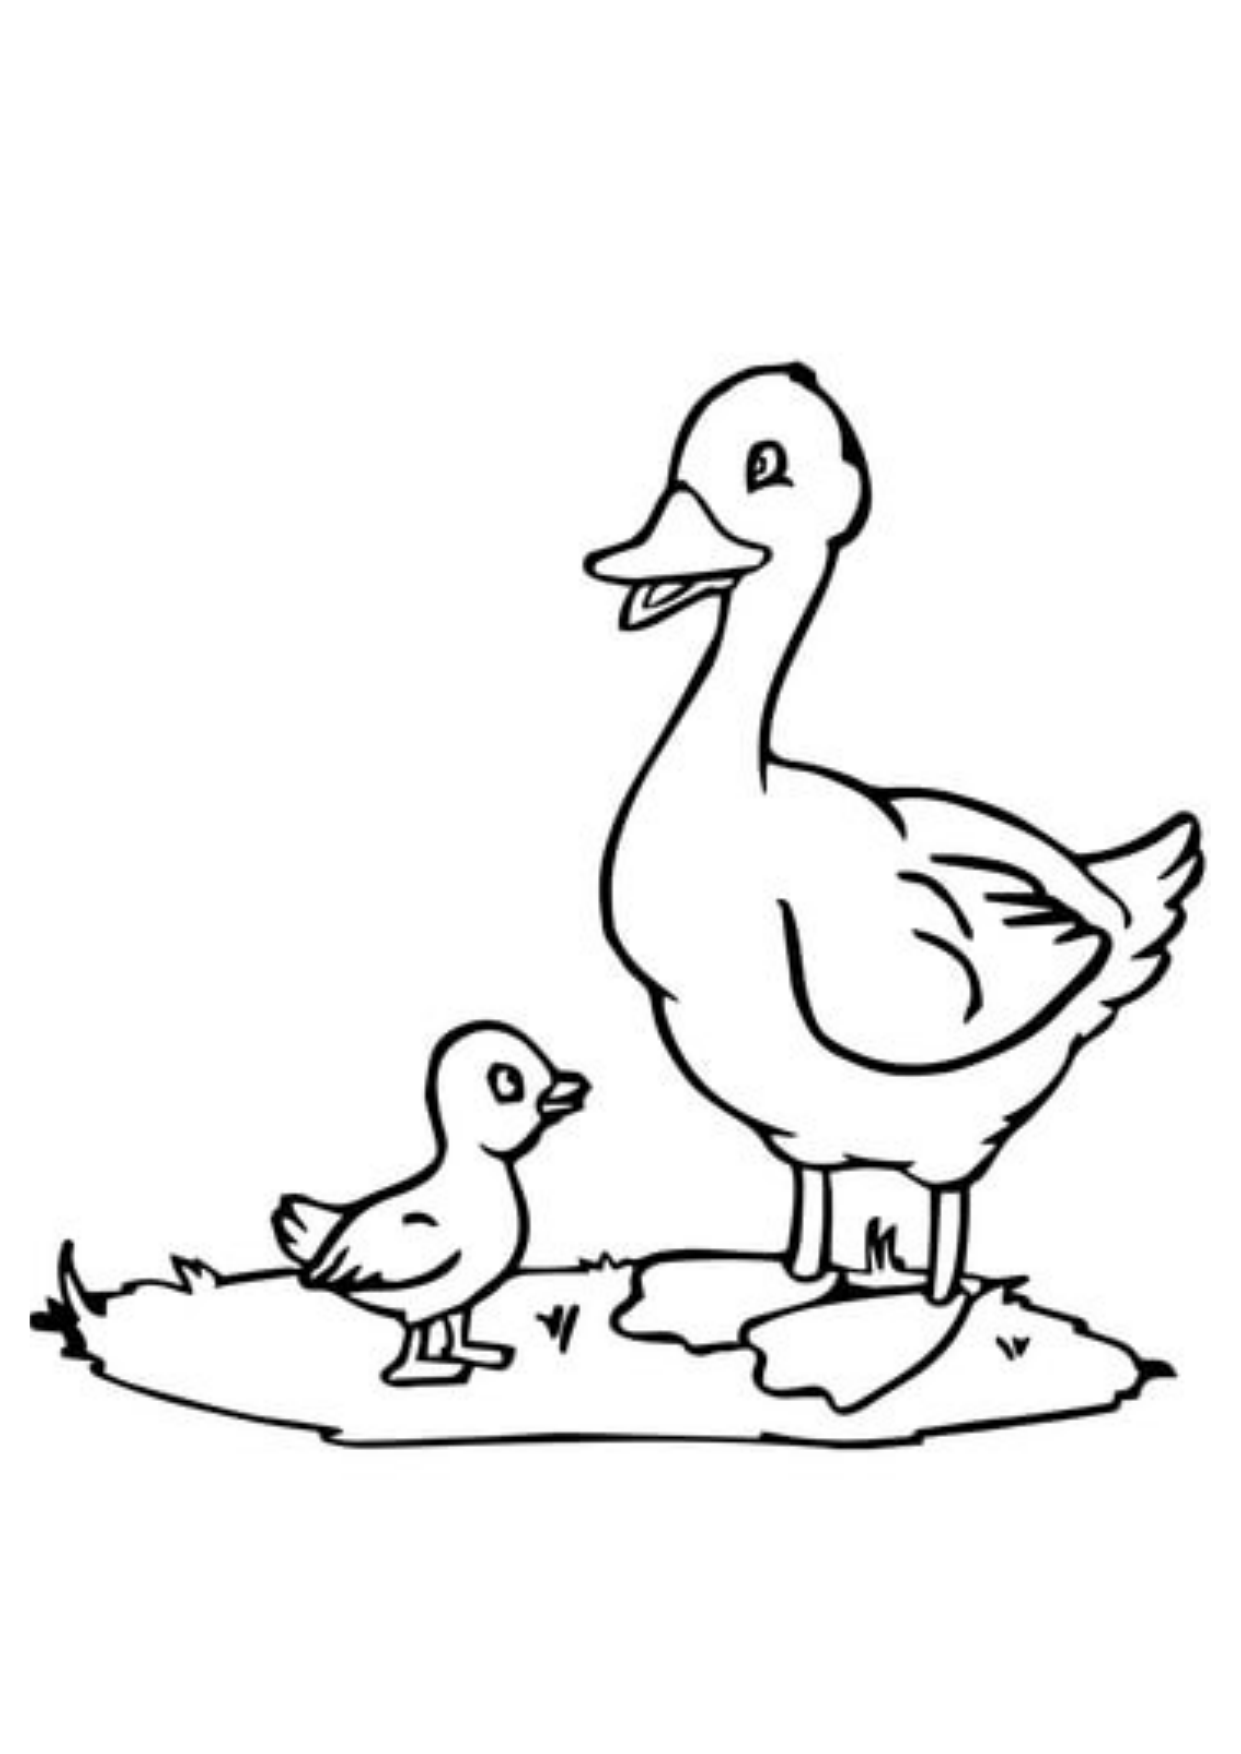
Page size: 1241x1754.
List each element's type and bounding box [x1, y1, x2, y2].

picture [29, 118, 1211, 1689]
